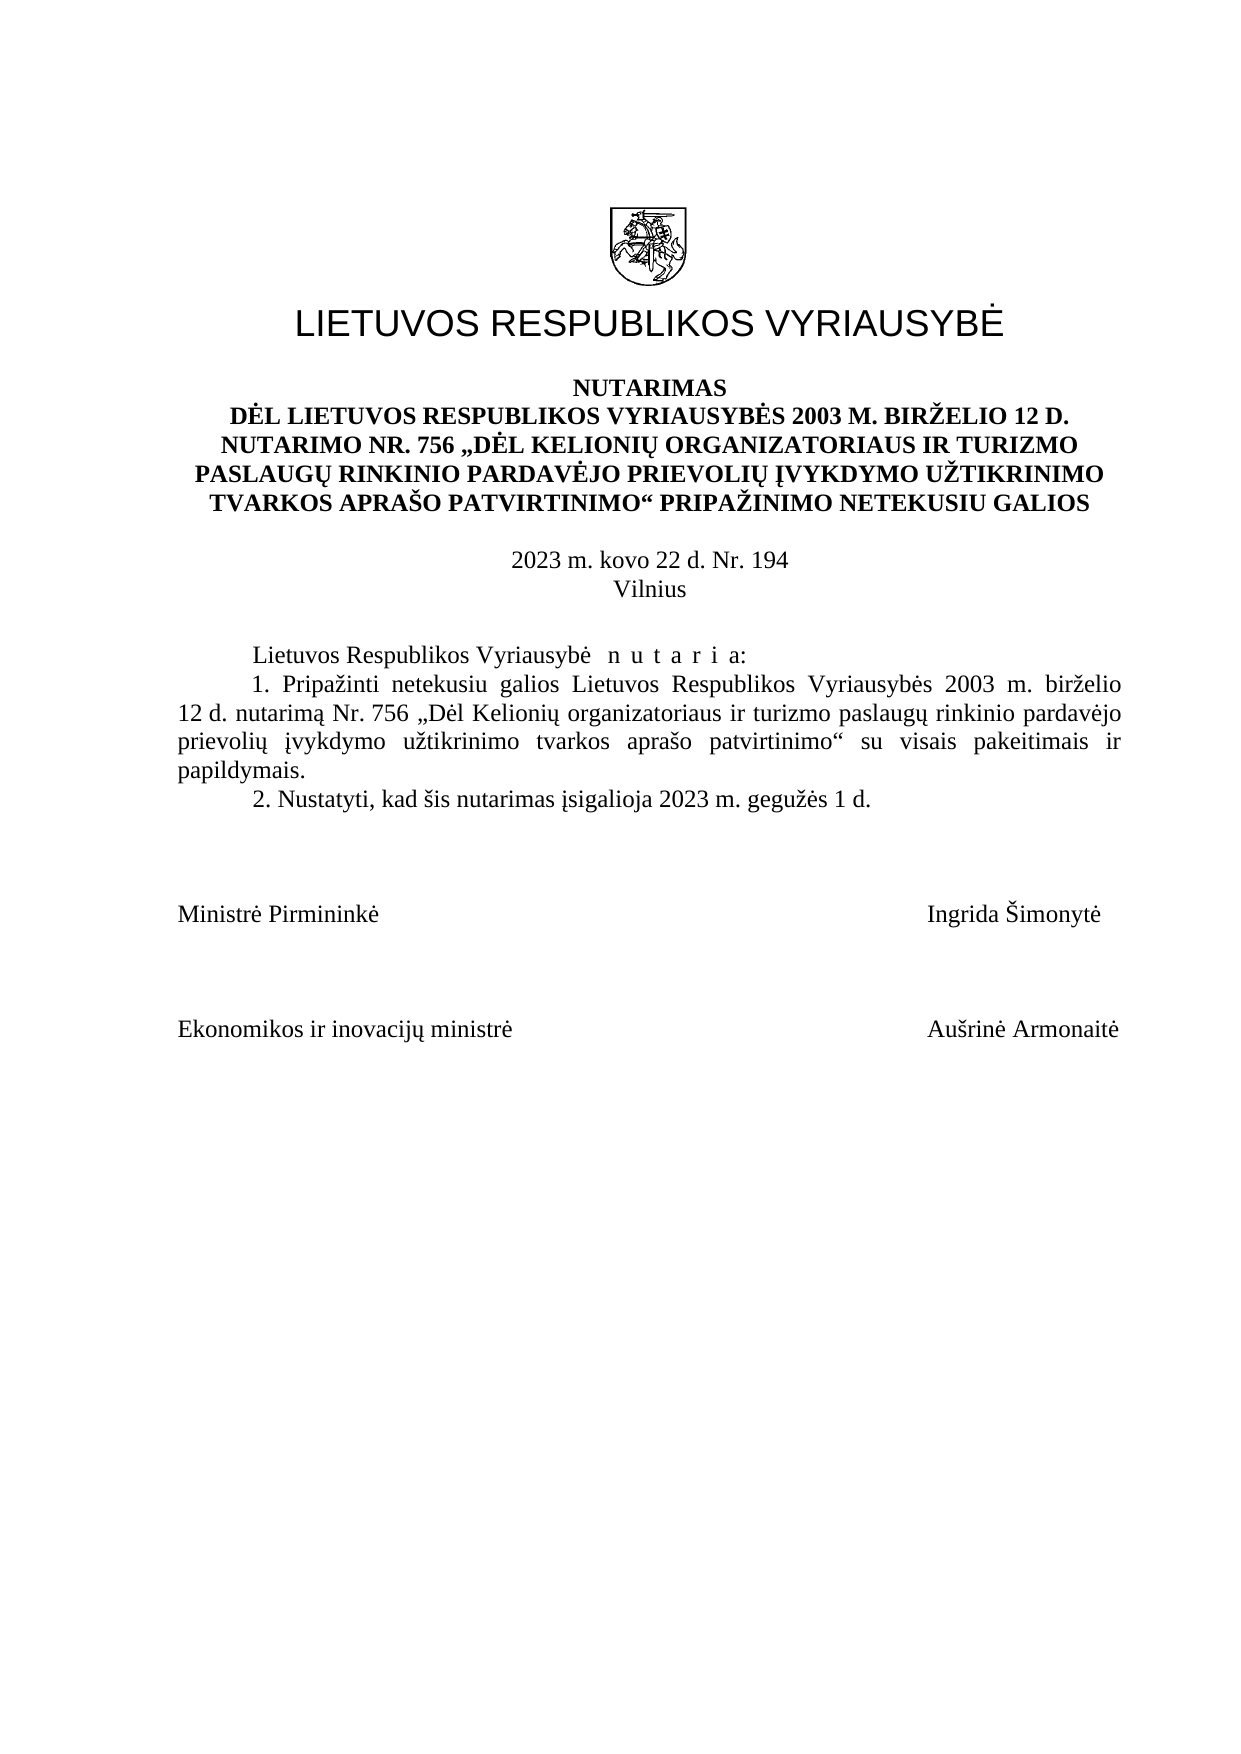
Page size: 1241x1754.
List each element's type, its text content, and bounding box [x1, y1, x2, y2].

text 1. Pripažinti netekusiu galios Lietuvos Respublikos Vyriausybės 2003 m. birželio 12 d. nutarimą Nr. 756 „Dėl Kelionių organizatoriaus ir turizmo paslaugų rinkinio pardavėjo prievolių įvykdymo užtikrinimo tvarkos aprašo patvirtinimo“ su visais pakeitimais ir papildymais. [177, 669, 1122, 784]
text DĖL LIETUVOS RESPUBLIKOS VYRIAUSYBĖS 2003 M. BIRŽELIO 12 D. NUTARIMO NR. 756 „DĖL KELIONIŲ ORGANIZATORIAUS IR TURIZMO PASLAUGŲ RINKINIO PARDAVĖJO PRIEVOLIŲ ĮVYKDYMO UŽTIKRINIMO TVARKOS APRAŠO PATVIRTINIMO“ PRIPAŽINIMO NETEKUSIU GALIOS [177, 401, 1122, 516]
text Vilnius [177, 574, 1122, 603]
text 2. Nustatyti, kad šis nutarimas įsigalioja 2023 m. gegužės 1 d. [177, 784, 1122, 813]
text Ekonomikos ir inovacijų ministrė Aušrinė Armonaitė [177, 1014, 1122, 1043]
text nutarimas [177, 373, 1122, 401]
text Lietuvos Respublikos Vyriausybė [177, 301, 1122, 344]
text Lietuvos Respublikos Vyriausybė nutaria: [177, 631, 1122, 669]
text 2023 m. kovo 22 d. Nr. 194 [177, 545, 1122, 574]
text Ministrė Pirmininkė Ingrida Šimonytė [177, 899, 1122, 928]
